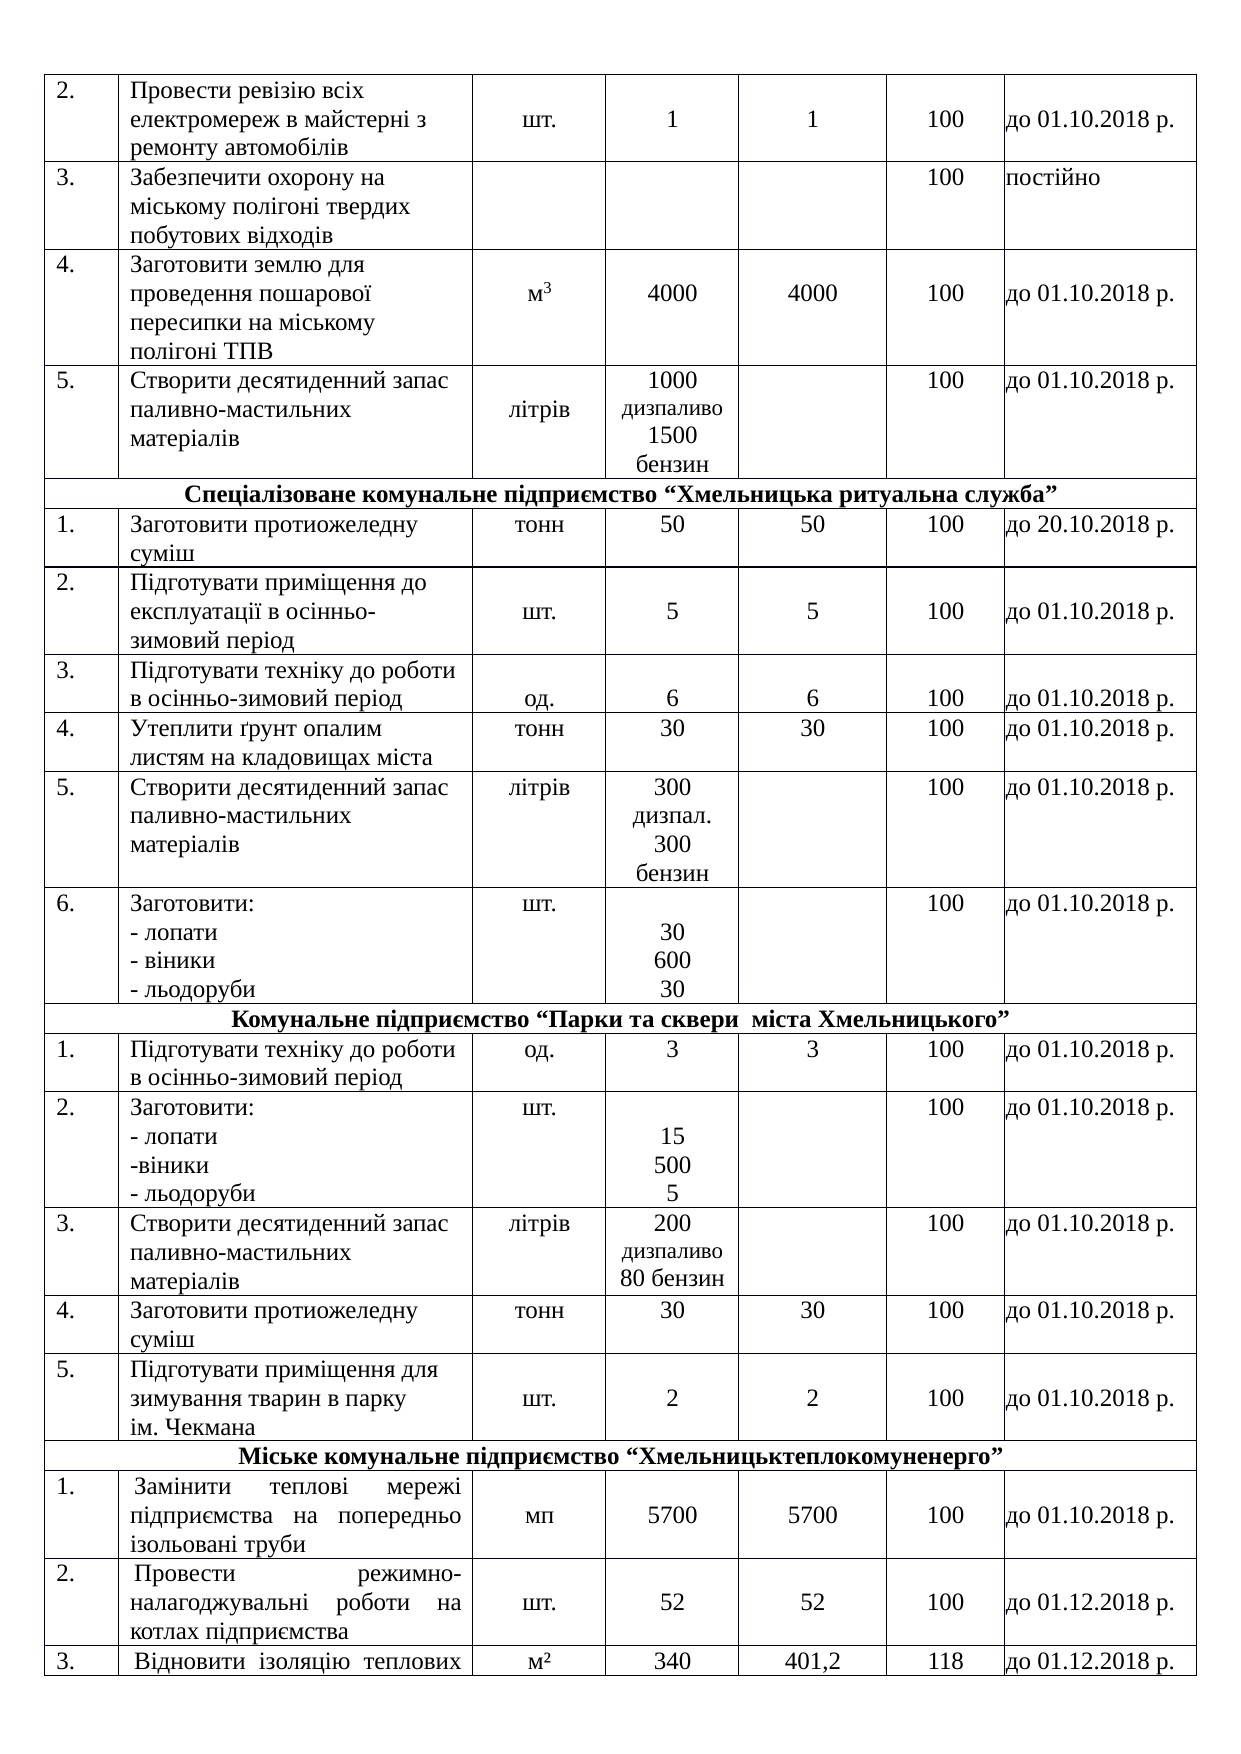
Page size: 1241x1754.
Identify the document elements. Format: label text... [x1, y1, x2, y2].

table_cell Створити десятиденний запас паливно-мастильних матеріалів [119, 772, 472, 887]
table_cell Забезпечити охорону на міському полігоні твердих побутових відходів [119, 162, 472, 248]
table_cell 1 [606, 75, 738, 161]
table_cell літрів [473, 366, 605, 478]
table_cell 2 [739, 1354, 886, 1440]
table_cell Заготовити: - лопати -віники - льодоруби [119, 1092, 472, 1207]
table_cell 30 600 30 [606, 888, 738, 1003]
table_cell 100 [887, 1471, 1004, 1557]
table_cell до 01.10.2018 р. [1005, 250, 1196, 364]
table_cell літрів [473, 772, 605, 887]
table_cell 200 дизпаливо 80 бензин [606, 1208, 738, 1294]
table_cell 401,2 [739, 1646, 886, 1674]
table_cell Заготовити: - лопати - віники - льодоруби [119, 888, 472, 1003]
table_cell м3 [473, 250, 605, 364]
table_cell Підготувати техніку до роботи в осінньо-зимовий період [119, 655, 472, 712]
table_cell тонн [473, 713, 605, 771]
table_cell 2. [45, 1092, 118, 1207]
table_cell Спеціалізоване комунальне підприємство “Хмельницька ритуальна служба” [45, 479, 1196, 508]
table_cell 15 500 5 [606, 1092, 738, 1207]
table_cell м² [473, 1646, 605, 1674]
table_cell 52 [739, 1559, 886, 1645]
table_cell Утеплити ґрунт опалим листям на кладовищах міста [119, 713, 472, 771]
table_cell 100 [887, 250, 1004, 364]
table_cell 1 [739, 75, 886, 161]
table_cell Підготувати приміщення до експлуатації в осінньо-зимовий період [119, 568, 472, 654]
table_cell 100 [887, 772, 1004, 887]
table_cell 100 [887, 655, 1004, 712]
table_cell Заготовити землю для проведення пошарової пересипки на міському полігоні ТПВ [119, 250, 472, 364]
table_cell 3. [45, 162, 118, 248]
table_cell [739, 162, 886, 248]
table_cell 3. [45, 655, 118, 712]
table_cell до 01.10.2018 р. [1005, 655, 1196, 712]
table_cell 100 [887, 1354, 1004, 1440]
table_cell 6 [606, 655, 738, 712]
table_cell [739, 888, 886, 1003]
table_cell тонн [473, 509, 605, 566]
table_cell 5 [739, 568, 886, 654]
table_cell Відновити ізоляцію теплових [119, 1646, 472, 1674]
table_cell 100 [887, 366, 1004, 478]
table_cell 30 [739, 713, 886, 771]
table_cell [606, 162, 738, 248]
table_cell [739, 772, 886, 887]
table_cell 340 [606, 1646, 738, 1674]
table_cell 50 [606, 509, 738, 566]
table_cell 3 [606, 1034, 738, 1091]
table_cell [739, 1092, 886, 1207]
table_cell до 01.10.2018 р. [1005, 75, 1196, 161]
table_cell до 01.10.2018 р. [1005, 1208, 1196, 1294]
table_cell до 01.10.2018 р. [1005, 568, 1196, 654]
table_cell 1. [45, 509, 118, 566]
table_cell Замінити теплові мережі підприємства на попередньо ізольовані труби [119, 1471, 472, 1557]
table_cell 1. [45, 1471, 118, 1557]
table_cell Міське комунальне підприємство “Хмельницьктеплокомуненерго” [45, 1441, 1196, 1470]
table_cell 2. [45, 568, 118, 654]
table_cell 5. [45, 366, 118, 478]
table_cell 100 [887, 1092, 1004, 1207]
table_cell Провести режимно-налагоджувальні роботи на котлах підприємства [119, 1559, 472, 1645]
table_cell шт. [473, 888, 605, 1003]
table_cell до 01.10.2018 р. [1005, 366, 1196, 478]
table_cell мп [473, 1471, 605, 1557]
table_cell до 01.10.2018 р. [1005, 1471, 1196, 1557]
table_cell 4. [45, 1296, 118, 1353]
table_cell Заготовити протиожеледну суміш [119, 509, 472, 566]
table_cell 6. [45, 888, 118, 1003]
table_cell Підготувати техніку до роботи в осінньо-зимовий період [119, 1034, 472, 1091]
table_cell 2 [606, 1354, 738, 1440]
table_cell 30 [606, 1296, 738, 1353]
table_cell шт. [473, 75, 605, 161]
table_cell шт. [473, 1559, 605, 1645]
table_cell 100 [887, 568, 1004, 654]
table_cell до 01.10.2018 р. [1005, 1034, 1196, 1091]
table_cell 118 [887, 1646, 1004, 1674]
table_cell 5. [45, 1354, 118, 1440]
table_cell до 20.10.2018 р. [1005, 509, 1196, 566]
table_cell [473, 162, 605, 248]
table_cell од. [473, 655, 605, 712]
table_cell до 01.12.2018 р. [1005, 1646, 1196, 1674]
table_cell од. [473, 1034, 605, 1091]
table_cell Комунальне підприємство “Парки та сквери міста Хмельницького” [45, 1004, 1196, 1033]
table_cell 2. [45, 1559, 118, 1645]
table_cell 100 [887, 713, 1004, 771]
table_cell 4000 [739, 250, 886, 364]
table_cell до 01.10.2018 р. [1005, 713, 1196, 771]
table_cell Заготовити протиожеледну суміш [119, 1296, 472, 1353]
table_cell 30 [739, 1296, 886, 1353]
table_cell 30 [606, 713, 738, 771]
table_cell 1. [45, 1034, 118, 1091]
table_cell 6 [739, 655, 886, 712]
table_cell 100 [887, 1208, 1004, 1294]
table_cell 5 [606, 568, 738, 654]
table_cell 2. [45, 75, 118, 161]
table_cell 3 [739, 1034, 886, 1091]
table_cell шт. [473, 568, 605, 654]
table_cell до 01.10.2018 р. [1005, 1354, 1196, 1440]
table_cell 100 [887, 1559, 1004, 1645]
table_cell до 01.10.2018 р. [1005, 772, 1196, 887]
table_cell Створити десятиденний запас паливно-мастильних матеріалів [119, 1208, 472, 1294]
table_cell Створити десятиденний запас паливно-мастильних матеріалів [119, 366, 472, 478]
table_cell постійно [1005, 162, 1196, 248]
table_cell Підготувати приміщення для зимування тварин в парку ім. Чекмана [119, 1354, 472, 1440]
table_cell 1000 дизпаливо 1500 бензин [606, 366, 738, 478]
table_cell літрів [473, 1208, 605, 1294]
table_cell 3. [45, 1208, 118, 1294]
table_cell 300 дизпал. 300 бензин [606, 772, 738, 887]
table_cell шт. [473, 1092, 605, 1207]
table_cell 5700 [739, 1471, 886, 1557]
table_cell 50 [739, 509, 886, 566]
table_cell Провести ревізію всіх електромереж в майстерні з ремонту автомобілів [119, 75, 472, 161]
table_cell 5700 [606, 1471, 738, 1557]
table_cell 100 [887, 509, 1004, 566]
table_cell тонн [473, 1296, 605, 1353]
table_cell до 01.12.2018 р. [1005, 1559, 1196, 1645]
table_cell 100 [887, 1296, 1004, 1353]
table_cell 52 [606, 1559, 738, 1645]
table_cell до 01.10.2018 р. [1005, 888, 1196, 1003]
table_cell 4. [45, 713, 118, 771]
table_cell [739, 366, 886, 478]
table_cell 4. [45, 250, 118, 364]
table_cell 100 [887, 162, 1004, 248]
table_cell 100 [887, 75, 1004, 161]
table_cell 3. [45, 1646, 118, 1674]
table_cell шт. [473, 1354, 605, 1440]
table_cell [739, 1208, 886, 1294]
table_cell 5. [45, 772, 118, 887]
table_cell 100 [887, 888, 1004, 1003]
table_cell до 01.10.2018 р. [1005, 1296, 1196, 1353]
table_cell 4000 [606, 250, 738, 364]
table_cell до 01.10.2018 р. [1005, 1092, 1196, 1207]
table_cell 100 [887, 1034, 1004, 1091]
